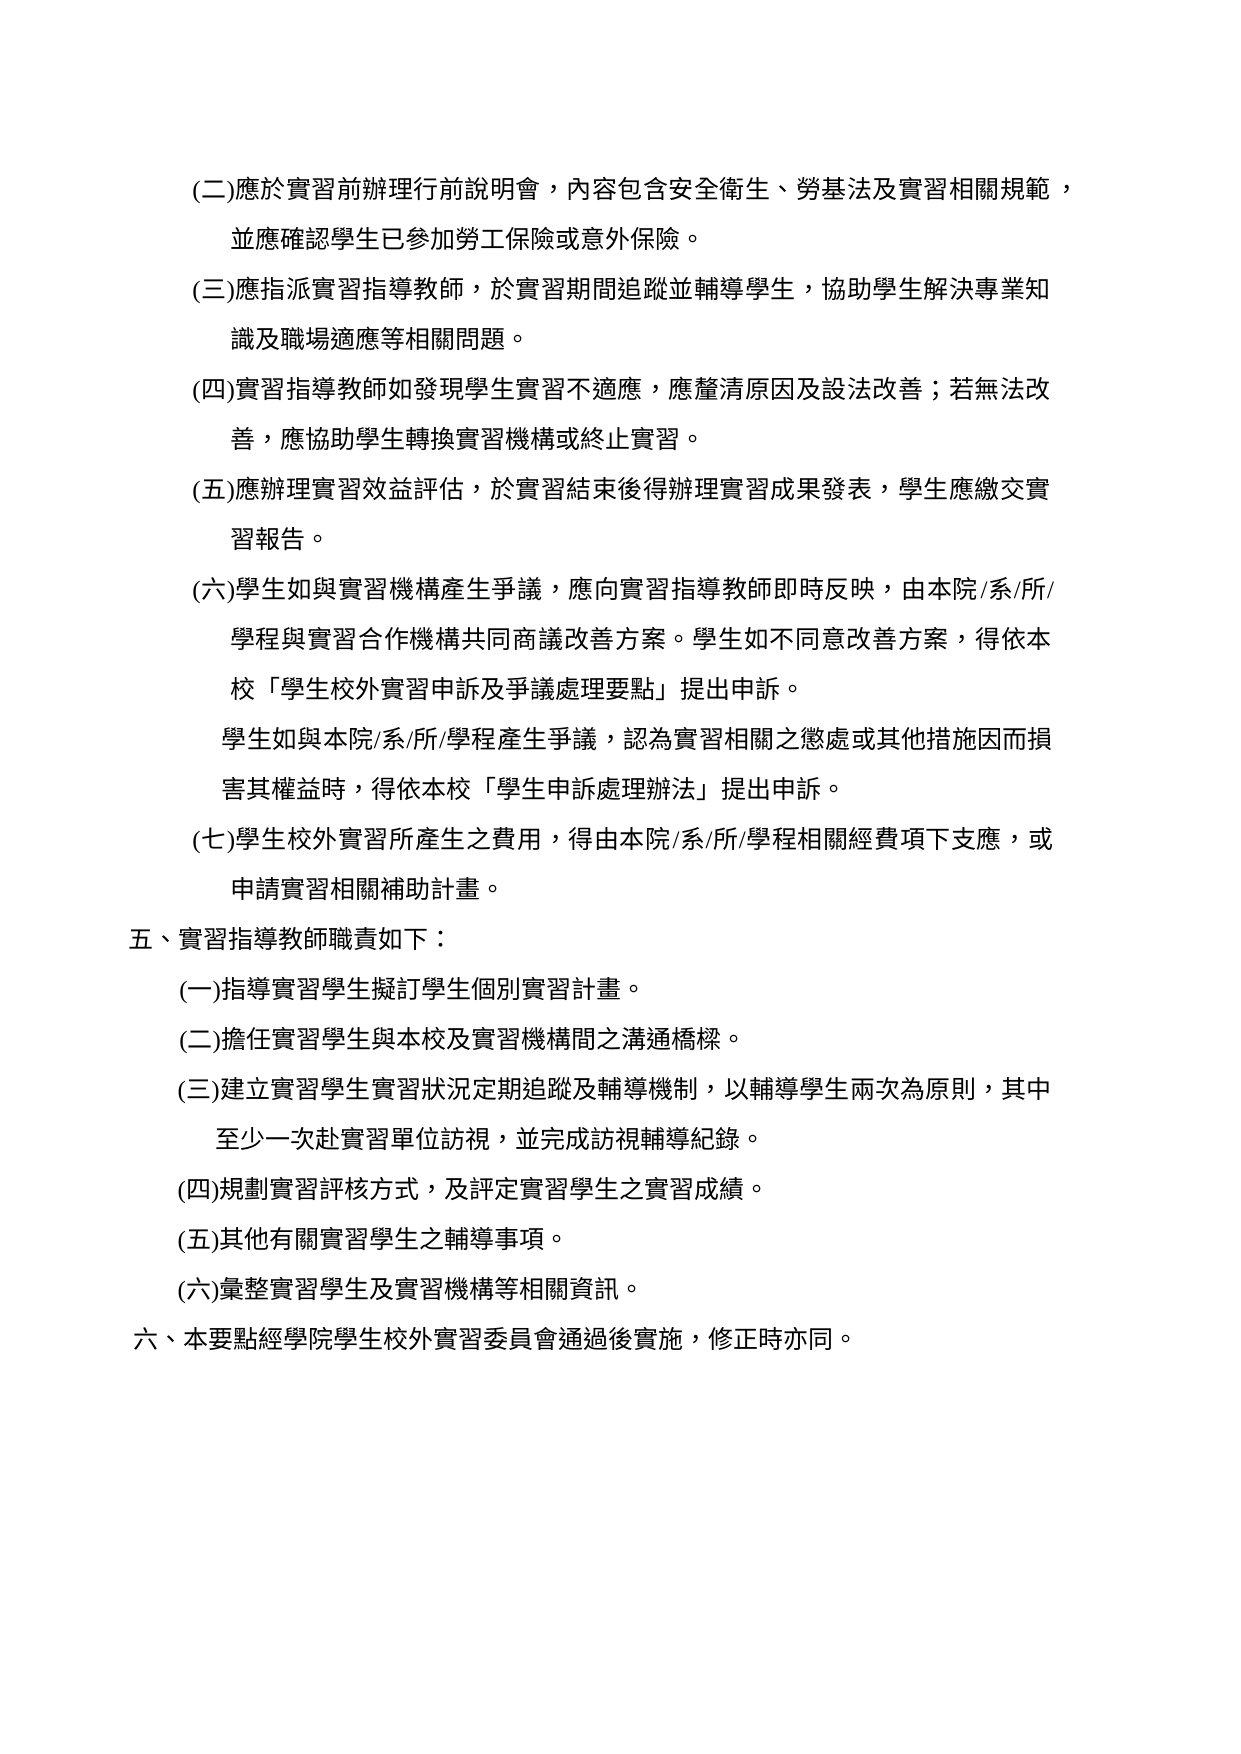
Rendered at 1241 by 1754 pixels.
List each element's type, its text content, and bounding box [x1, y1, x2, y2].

text (六)學生如與實習機構產生爭議，應向實習指導教師即時反映，由本院/系/所/學程與實習合作機構共同商議改善方案。學生如不同意改善方案，得依本校「學生校外實習申訴及爭議處理要點」提出申訴。 [192, 558, 1054, 708]
text (六)彙整實習學生及實習機構等相關資訊。 [177, 1258, 1054, 1308]
text (五)應辦理實習效益評估，於實習結束後得辦理實習成果發表，學生應繳交實習報告。 [192, 458, 1054, 558]
text 學生如與本院/系/所/學程產生爭議，認為實習相關之懲處或其他措施因而損害其權益時，得依本校「學生申訴處理辦法」提出申訴。 [221, 708, 1054, 808]
text (二)應於實習前辦理行前說明會，內容包含安全衛生、勞基法及實習相關規範，並應確認學生已參加勞工保險或意外保險。 [192, 158, 1054, 258]
text (七)學生校外實習所產生之費用，得由本院/系/所/學程相關經費項下支應，或申請實習相關補助計畫。 [192, 808, 1054, 908]
text 五、實習指導教師職責如下： [103, 908, 1054, 958]
text (四)實習指導教師如發現學生實習不適應，應釐清原因及設法改善；若無法改善，應協助學生轉換實習機構或終止實習。 [192, 358, 1054, 458]
text (三)建立實習學生實習狀況定期追蹤及輔導機制，以輔導學生兩次為原則，其中至少一次赴實習單位訪視，並完成訪視輔導紀錄。 [177, 1058, 1054, 1158]
text (三)應指派實習指導教師，於實習期間追蹤並輔導學生，協助學生解決專業知識及職場適應等相關問題。 [192, 258, 1054, 358]
text (四)規劃實習評核方式，及評定實習學生之實習成績。 [177, 1158, 1054, 1208]
text (五)其他有關實習學生之輔導事項。 [177, 1208, 1054, 1258]
text (二)擔任實習學生與本校及實習機構間之溝通橋樑。 [103, 1008, 1054, 1058]
text (一)指導實習學生擬訂學生個別實習計畫。 [103, 958, 1054, 1008]
text 六、本要點經學院學生校外實習委員會通過後實施，修正時亦同。 [133, 1308, 1054, 1358]
